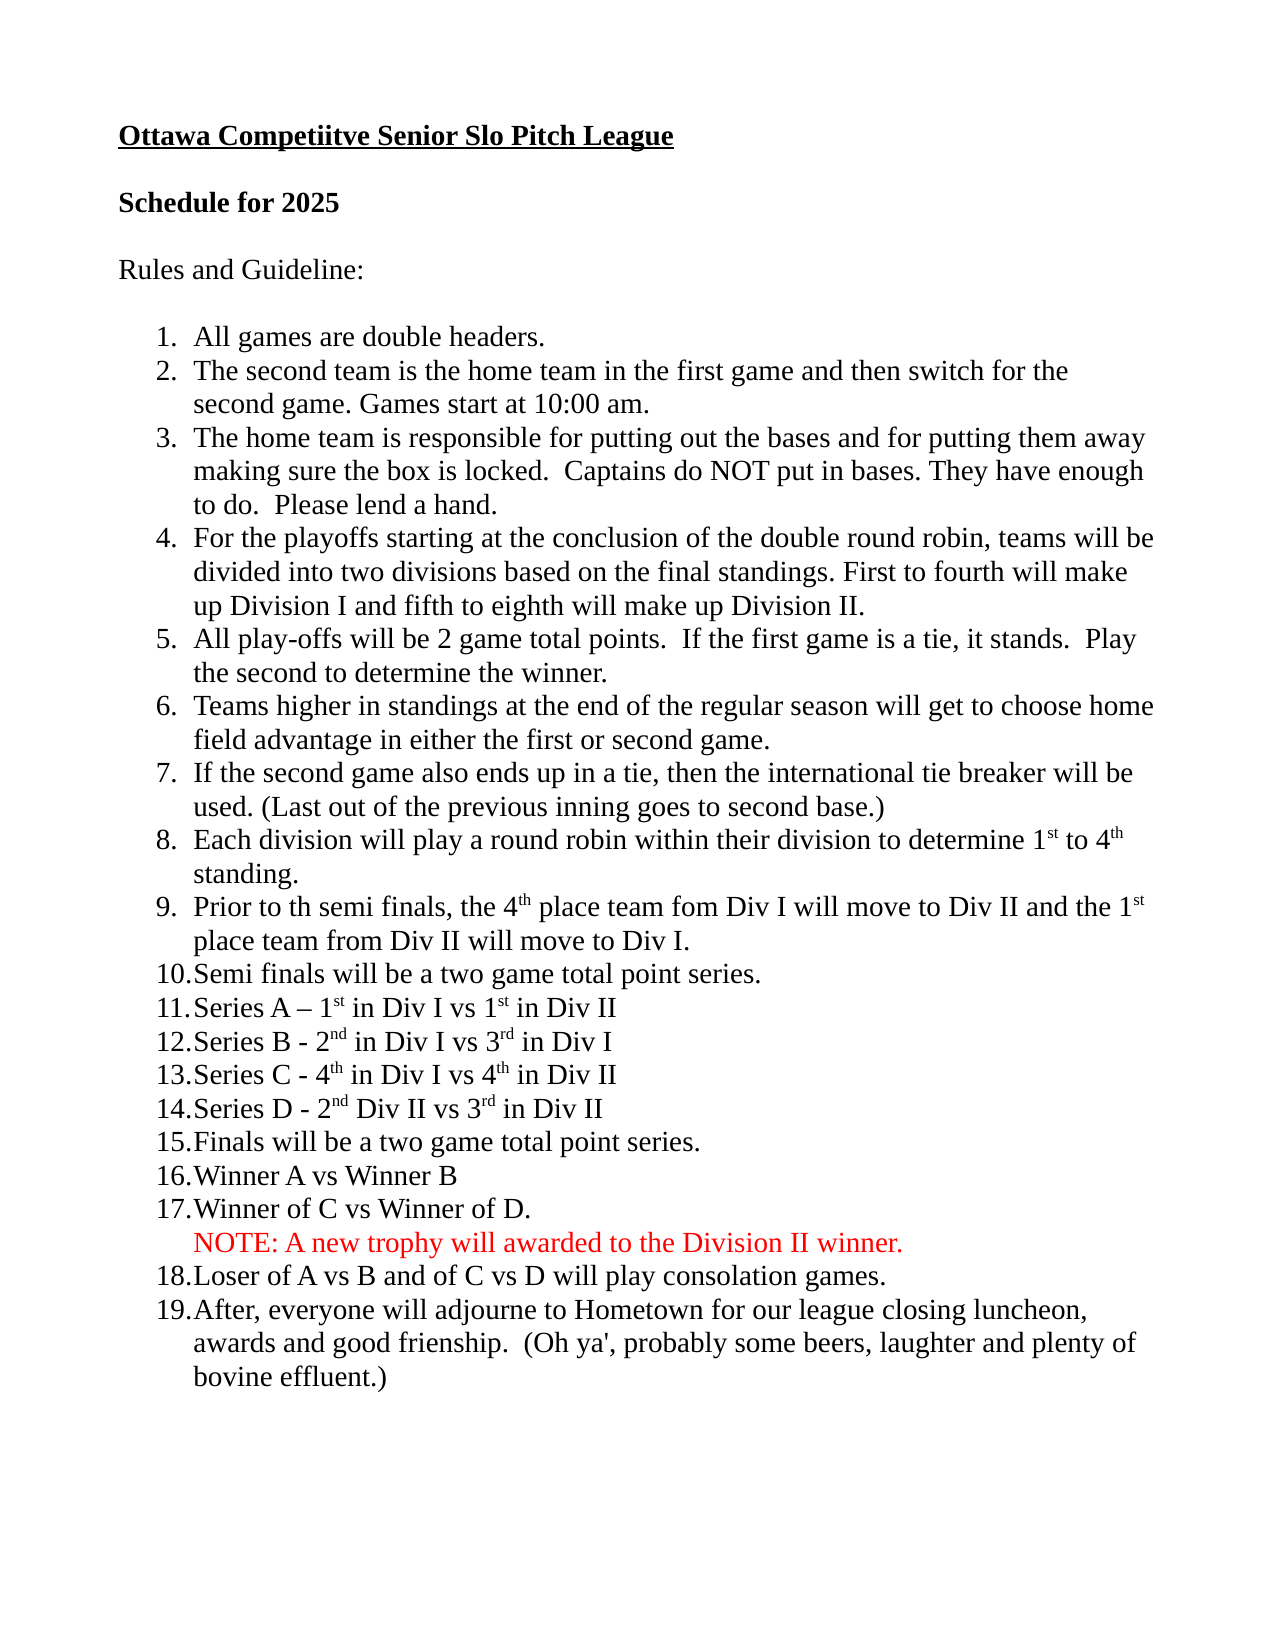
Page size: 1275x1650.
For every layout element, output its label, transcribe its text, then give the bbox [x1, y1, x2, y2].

list After, everyone will adjourne to Hometown for our league closing luncheon, awards and good frienship. (Oh ya', probably some beers, laughter and plenty of bovine effluent.) [156, 1292, 1157, 1393]
list The home team is responsible for putting out the bases and for putting them away making sure the box is locked. Captains do NOT put in bases. They have enough to do. Please lend a hand. [156, 420, 1157, 521]
list Series C - 4th in Div I vs 4th in Div II [156, 1057, 1157, 1091]
list Series D - 2nd Div II vs 3rd in Div II [156, 1091, 1157, 1124]
list Series A – 1st in Div I vs 1st in Div II [156, 990, 1157, 1024]
text Rules and Guideline: [118, 252, 1157, 286]
list Teams higher in standings at the end of the regular season will get to choose home field advantage in either the first or second game. [156, 688, 1157, 755]
list Semi finals will be a two game total point series. [156, 957, 1157, 990]
list If the second game also ends up in a tie, then the international tie breaker will be used. (Last out of the previous inning goes to second base.) [156, 755, 1157, 822]
list All games are double headers. [156, 319, 1157, 353]
list Winner A vs Winner B [156, 1158, 1157, 1191]
list Prior to th semi finals, the 4th place team fom Div I will move to Div II and the 1st place team from Div II will move to Div I. [156, 889, 1157, 957]
text Ottawa Competiitve Senior Slo Pitch League [118, 118, 1157, 152]
list The second team is the home team in the first game and then switch for the second game. Games start at 10:00 am. [156, 353, 1157, 420]
list Finals will be a two game total point series. [156, 1124, 1157, 1158]
list Winner of C vs Winner of D. NOTE: A new trophy will awarded to the Division II winner. [156, 1191, 1157, 1258]
list Loser of A vs B and of C vs D will play consolation games. [156, 1258, 1157, 1292]
list For the playoffs starting at the conclusion of the double round robin, teams will be divided into two divisions based on the final standings. First to fourth will make up Division I and fifth to eighth will make up Division II. [156, 521, 1157, 621]
list Series B - 2nd in Div I vs 3rd in Div I [156, 1024, 1157, 1057]
text Schedule for 2025 [118, 185, 1157, 219]
list Each division will play a round robin within their division to determine 1st to 4th standing. [156, 822, 1157, 889]
list All play-offs will be 2 game total points. If the first game is a tie, it stands. Play the second to determine the winner. [156, 621, 1157, 688]
